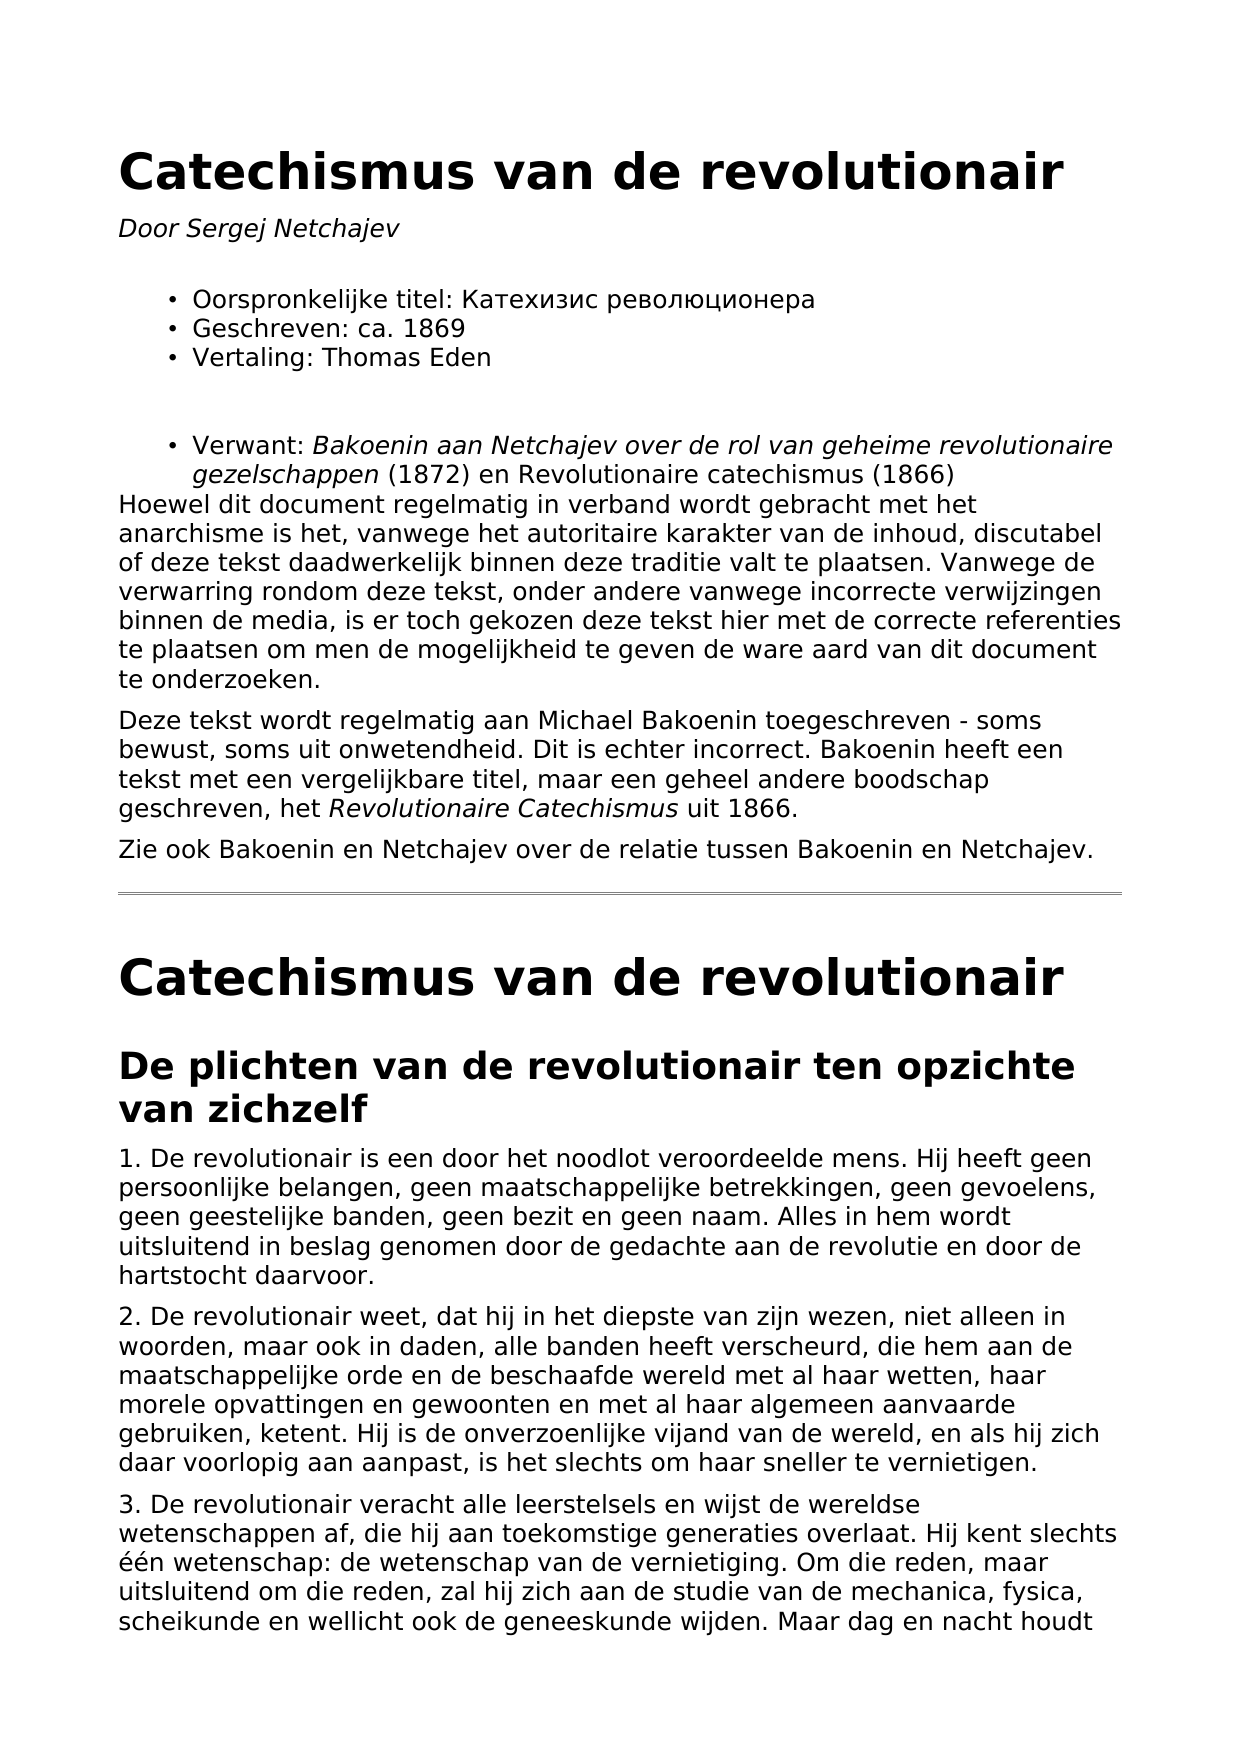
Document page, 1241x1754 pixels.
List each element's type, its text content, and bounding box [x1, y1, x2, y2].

subtitle Catechismus van de revolutionair [118, 949, 1122, 1007]
subtitle De plichten van de revolutionair ten opzichte van zichzelf [118, 1044, 1122, 1132]
text 3. De revolutionair veracht alle leerstelsels en wijst de wereldse wetenschappen af, die hij aan toekomstige generaties overlaat. Hij kent slechts één wetenschap: de wetenschap van de vernietiging. Om die reden, maar uitsluitend om die reden, zal hij zich aan de studie van de mechanica, fysica, scheikunde en wellicht ook de geneeskunde wijden. Maar dag en nacht houdt [118, 1490, 1122, 1636]
list Oorspronkelijke titel: Катехизис революционера [177, 285, 1122, 314]
list Vertaling: Thomas Eden [177, 343, 1122, 372]
text Hoewel dit document regelmatig in verband wordt gebracht met het anarchisme is het, vanwege het autoritaire karakter van de inhoud, discutabel of deze tekst daadwerkelijk binnen deze traditie valt te plaatsen. Vanwege de verwarring rondom deze tekst, onder andere vanwege incorrecte verwijzingen binnen de media, is er toch gekozen deze tekst hier met de correcte referenties te plaatsen om men de mogelijkheid te geven de ware aard van dit document te onderzoeken. [118, 490, 1122, 694]
list Verwant: Bakoenin aan Netchajev over de rol van geheime revolutionaire gezelschappen (1872) en Revolutionaire catechismus (1866) [177, 431, 1122, 490]
text 1. De revolutionair is een door het noodlot veroordeelde mens. Hij heeft geen persoonlijke belangen, geen maatschappelijke betrekkingen, geen gevoelens, geen geestelijke banden, geen bezit en geen naam. Alles in hem wordt uitsluitend in beslag genomen door de gedachte aan de revolutie en door de hartstocht daarvoor. [118, 1144, 1122, 1290]
text Door Sergej Netchajev [118, 214, 1122, 243]
subtitle Catechismus van de revolutionair [118, 143, 1122, 201]
text Deze tekst wordt regelmatig aan Michael Bakoenin toegeschreven - soms bewust, soms uit onwetendheid. Dit is echter incorrect. Bakoenin heeft een tekst met een vergelijkbare titel, maar een geheel andere boodschap geschreven, het Revolutionaire Catechismus uit 1866. [118, 706, 1122, 823]
list Geschreven: ca. 1869 [177, 314, 1122, 343]
text Zie ook Bakoenin en Netchajev over de relatie tussen Bakoenin en Netchajev. [118, 836, 1122, 865]
text 2. De revolutionair weet, dat hij in het diepste van zijn wezen, niet alleen in woorden, maar ook in daden, alle banden heeft verscheurd, die hem aan de maatschappelijke orde en de beschaafde wereld met al haar wetten, haar morele opvattingen en gewoonten en met al haar algemeen aanvaarde gebruiken, ketent. Hij is de onverzoenlijke vijand van de wereld, en als hij zich daar voorlopig aan aanpast, is het slechts om haar sneller te vernietigen. [118, 1302, 1122, 1477]
